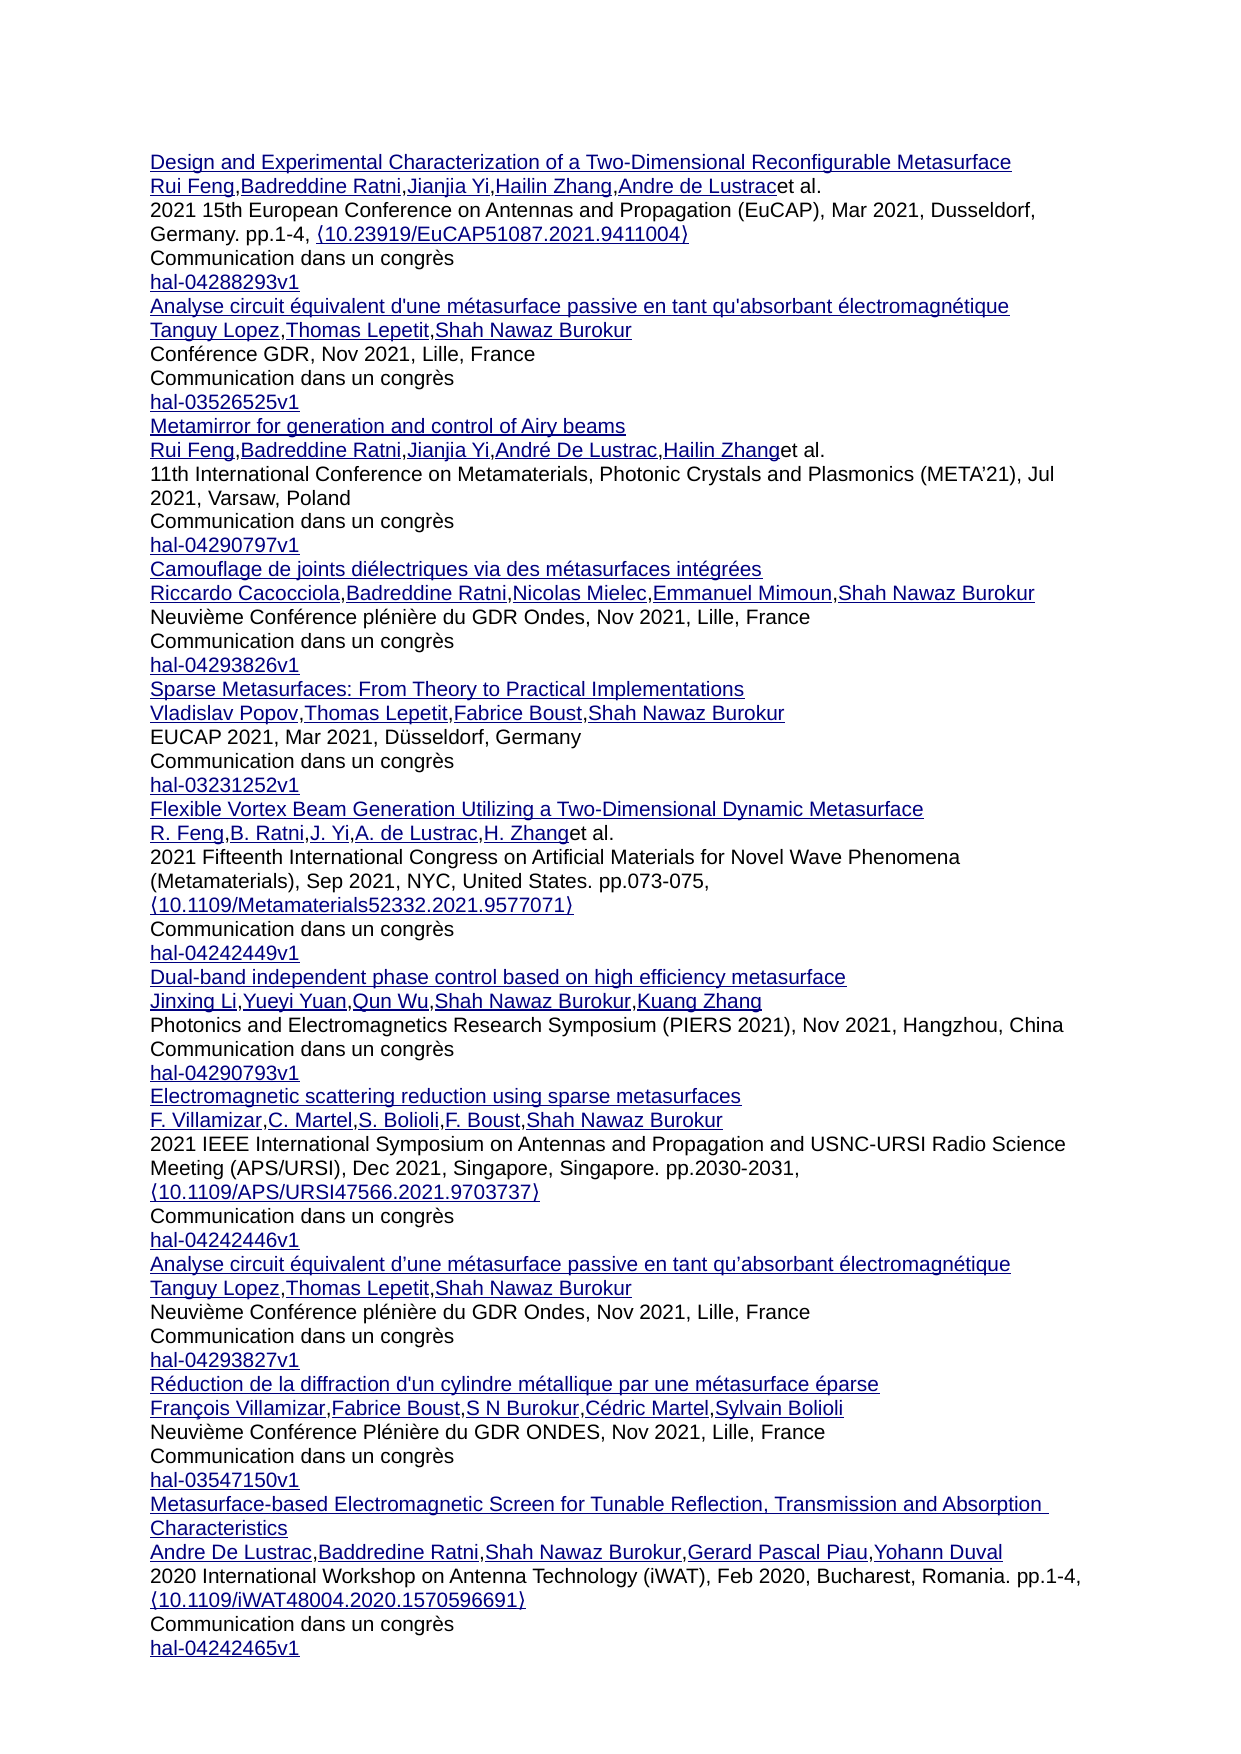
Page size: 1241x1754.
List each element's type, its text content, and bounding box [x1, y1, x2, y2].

table_cell Analyse circuit équivalent d’une métasurface passive en tant qu’absorbant électromagnétique Tanguy Lopez,Thomas Lepetit,Shah Nawaz Burokur Neuvième Conférence plénière du GDR Ondes, Nov 2021, Lille, France Communication dans un congrès hal-04293827v1 [150, 1252, 1090, 1372]
table_cell Flexible Vortex Beam Generation Utilizing a Two-Dimensional Dynamic Metasurface R. Feng,B. Ratni,J. Yi,A. de Lustrac,H. Zhanget al. 2021 Fifteenth International Congress on Artificial Materials for Novel Wave Phenomena (Metamaterials), Sep 2021, NYC, United States. pp.073-075, ⟨10.1109/Metamaterials52332.2021.9577071⟩ Communication dans un congrès hal-04242449v1 [150, 797, 1090, 964]
table_cell Camouflage de joints diélectriques via des métasurfaces intégrées Riccardo Cacocciola,Badreddine Ratni,Nicolas Mielec,Emmanuel Mimoun,Shah Nawaz Burokur Neuvième Conférence plénière du GDR Ondes, Nov 2021, Lille, France Communication dans un congrès hal-04293826v1 [150, 557, 1090, 677]
table_cell Metamirror for generation and control of Airy beams Rui Feng,Badreddine Ratni,Jianjia Yi,André De Lustrac,Hailin Zhanget al. 11th International Conference on Metamaterials, Photonic Crystals and Plasmonics (META’21), Jul 2021, Varsaw, Poland Communication dans un congrès hal-04290797v1 [150, 414, 1090, 557]
table_cell Design and Experimental Characterization of a Two-Dimensional Reconfigurable Metasurface Rui Feng,Badreddine Ratni,Jianjia Yi,Hailin Zhang,Andre de Lustracet al. 2021 15th European Conference on Antennas and Propagation (EuCAP), Mar 2021, Dusseldorf, Germany. pp.1-4, ⟨10.23919/EuCAP51087.2021.9411004⟩ Communication dans un congrès hal-04288293v1 [150, 150, 1090, 294]
table_cell Sparse Metasurfaces: From Theory to Practical Implementations Vladislav Popov,Thomas Lepetit,Fabrice Boust,Shah Nawaz Burokur EUCAP 2021, Mar 2021, Düsseldorf, Germany Communication dans un congrès hal-03231252v1 [150, 677, 1090, 797]
table_cell Réduction de la diffraction d'un cylindre métallique par une métasurface éparse François Villamizar,Fabrice Boust,S N Burokur,Cédric Martel,Sylvain Bolioli Neuvième Conférence Plénière du GDR ONDES, Nov 2021, Lille, France Communication dans un congrès hal-03547150v1 [150, 1372, 1090, 1492]
table_cell Analyse circuit équivalent d'une métasurface passive en tant qu'absorbant électromagnétique Tanguy Lopez,Thomas Lepetit,Shah Nawaz Burokur Conférence GDR, Nov 2021, Lille, France Communication dans un congrès hal-03526525v1 [150, 294, 1090, 413]
table_cell Metasurface-based Electromagnetic Screen for Tunable Reflection, Transmission and Absorption Characteristics Andre De Lustrac,Baddredine Ratni,Shah Nawaz Burokur,Gerard Pascal Piau,Yohann Duval 2020 International Workshop on Antenna Technology (iWAT), Feb 2020, Bucharest, Romania. pp.1-4, ⟨10.1109/iWAT48004.2020.1570596691⟩ Communication dans un congrès hal-04242465v1 [150, 1492, 1090, 1659]
table_cell Electromagnetic scattering reduction using sparse metasurfaces F. Villamizar,C. Martel,S. Bolioli,F. Boust,Shah Nawaz Burokur 2021 IEEE International Symposium on Antennas and Propagation and USNC-URSI Radio Science Meeting (APS/URSI), Dec 2021, Singapore, Singapore. pp.2030-2031, ⟨10.1109/APS/URSI47566.2021.9703737⟩ Communication dans un congrès hal-04242446v1 [150, 1084, 1090, 1252]
table_cell Dual-band independent phase control based on high efficiency metasurface Jinxing Li,Yueyi Yuan,Qun Wu,Shah Nawaz Burokur,Kuang Zhang Photonics and Electromagnetics Research Symposium (PIERS 2021), Nov 2021, Hangzhou, China Communication dans un congrès hal-04290793v1 [150, 965, 1090, 1084]
